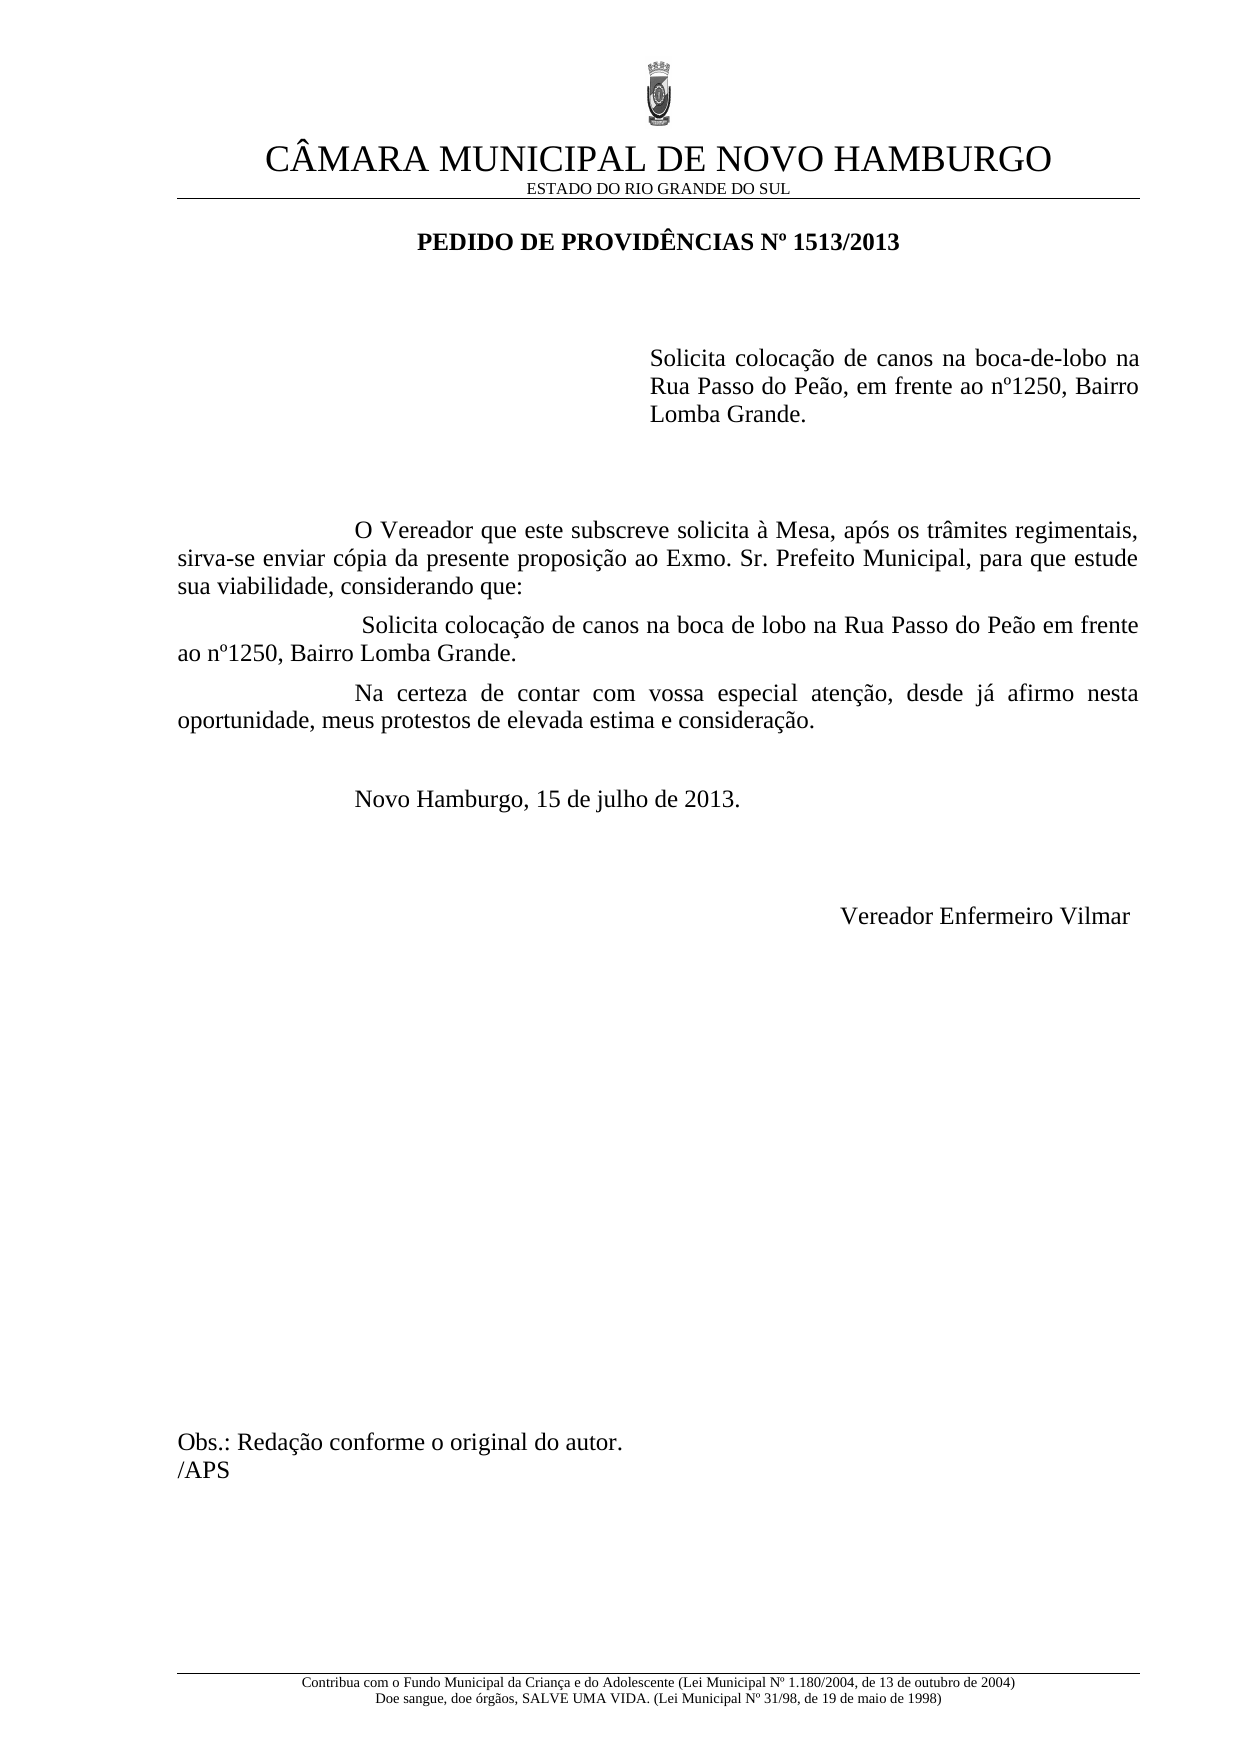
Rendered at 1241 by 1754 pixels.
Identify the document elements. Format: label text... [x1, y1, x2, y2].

text Solicita colocação de canos na boca de lobo na Rua Passo do Peão em frente ao nº1250, Bairro Lomba Grande. [177, 611, 1140, 667]
text Na certeza de contar com vossa especial atenção, desde já afirmo nesta oportunidade, meus protestos de elevada estima e consideração. [177, 679, 1140, 734]
text PEDIDO DE PROVIDÊNCIAS Nº 1513/2013 [177, 228, 1140, 256]
text Vereador Enfermeiro Vilmar [768, 902, 1140, 929]
text /APS [177, 1456, 1140, 1484]
text O Vereador que este subscreve solicita à Mesa, após os trâmites regimentais, sirva-se enviar cópia da presente proposição ao Exmo. Sr. Prefeito Municipal, para que estude sua viabilidade, considerando que: [177, 516, 1140, 599]
text Solicita colocação de canos na boca-de-lobo na Rua Passo do Peão, em frente ao nº1250, Bairro Lomba Grande. [649, 344, 1140, 428]
text Novo Hamburgo, 15 de julho de 2013. [177, 786, 1140, 813]
text Obs.: Redação conforme o original do autor. [177, 1428, 1140, 1456]
